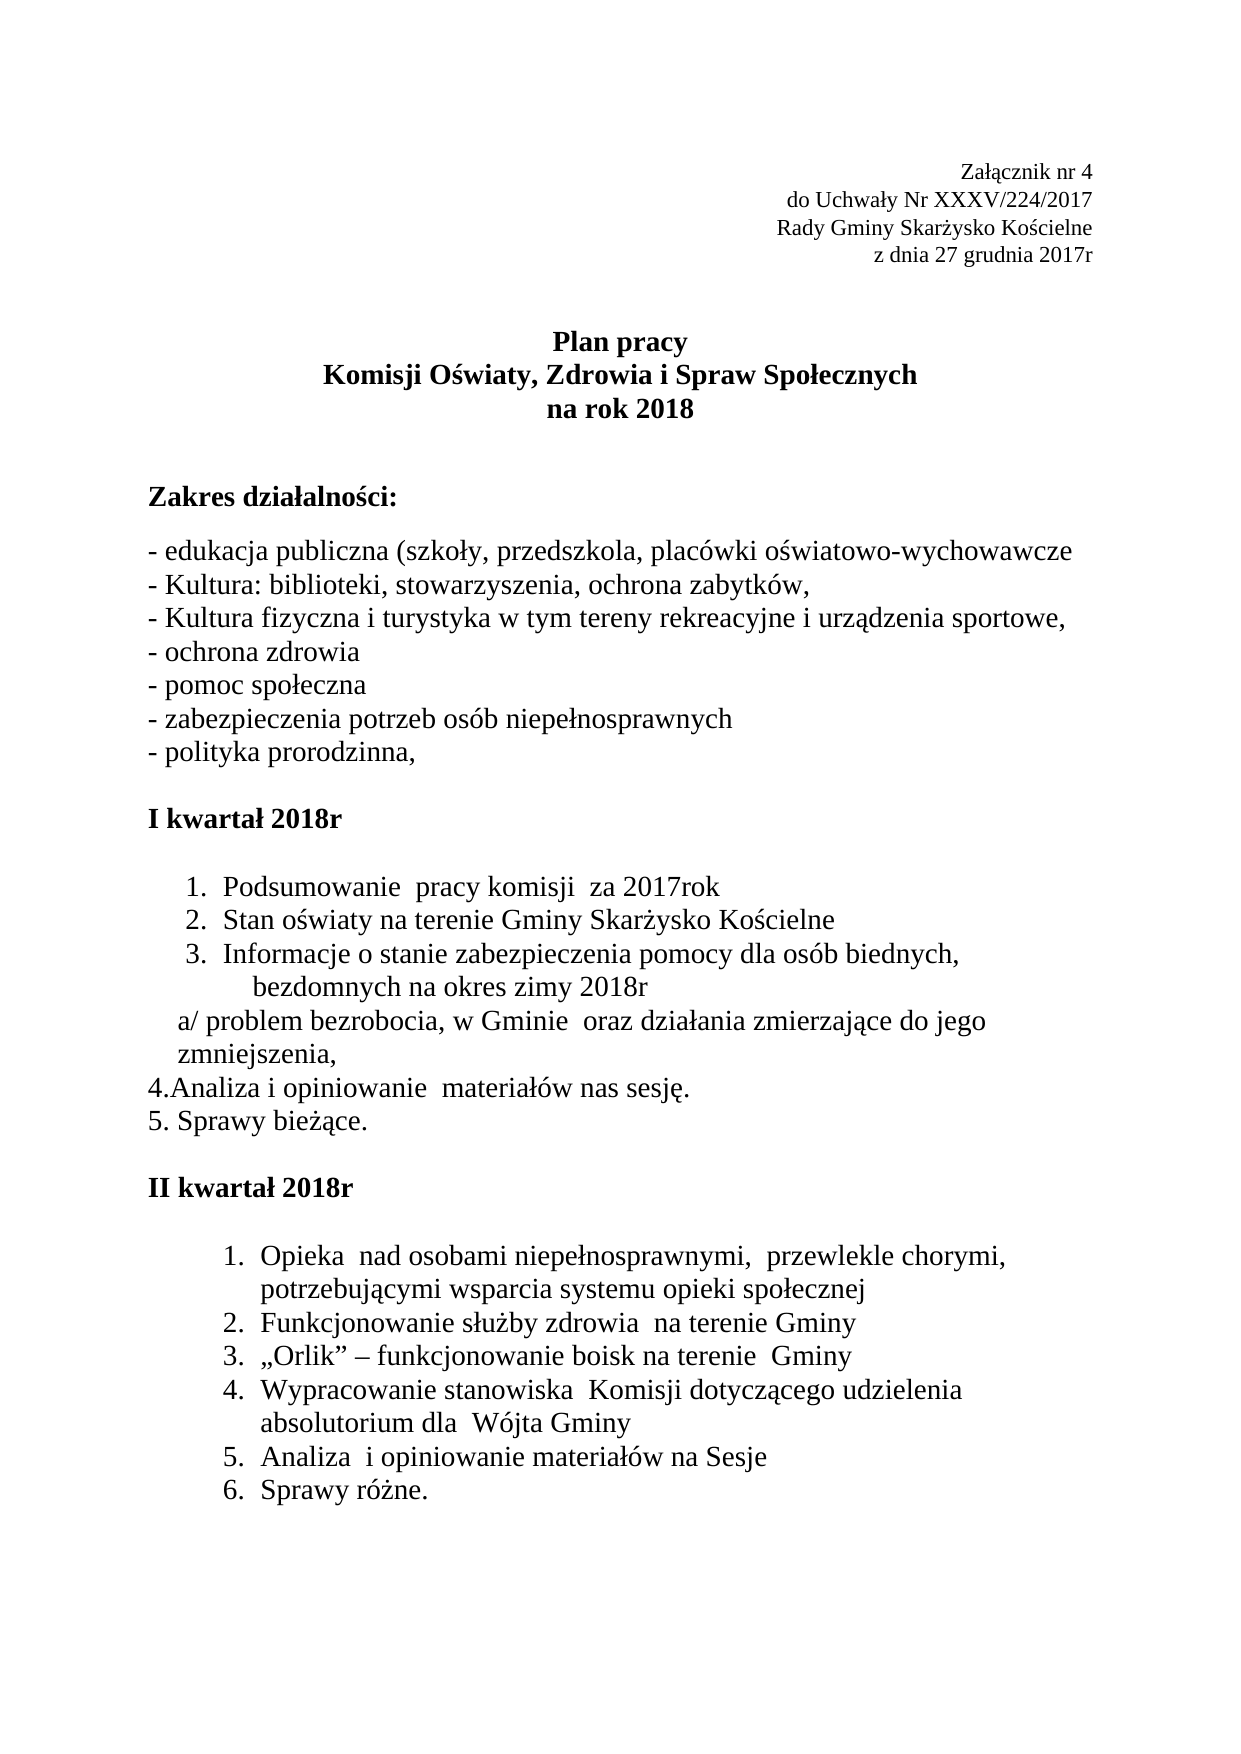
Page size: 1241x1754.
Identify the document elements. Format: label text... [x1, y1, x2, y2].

list Analiza i opiniowanie materiałów na Sesje [223, 1439, 1093, 1472]
list a/ problem bezrobocia, w Gminie oraz działania zmierzające do jego zmniejszenia, [177, 1003, 1093, 1070]
text na rok 2018 [148, 391, 1093, 424]
list Stan oświaty na terenie Gminy Skarżysko Kościelne [185, 902, 1093, 936]
list II kwartał 2018r [148, 1171, 1093, 1204]
list Wypracowanie stanowiska Komisji dotyczącego udzielenia absolutorium dla Wójta Gminy [223, 1372, 1093, 1439]
text - polityka prorodzinna, [148, 734, 1093, 768]
text - Kultura fizyczna i turystyka w tym tereny rekreacyjne i urządzenia sportowe, [148, 600, 1093, 634]
list Funkcjonowanie służby zdrowia na terenie Gminy [223, 1305, 1093, 1338]
list Sprawy różne. [223, 1472, 1093, 1506]
list Opieka nad osobami niepełnosprawnymi, przewlekle chorymi, potrzebującymi wsparcia systemu opieki społecznej [223, 1238, 1093, 1305]
text Komisji Oświaty, Zdrowia i Spraw Społecznych [148, 357, 1093, 391]
list 4.Analiza i opiniowanie materiałów nas sesję. [148, 1070, 1093, 1103]
list Informacje o stanie zabezpieczenia pomocy dla osób biednych, bezdomnych na okres zimy 2018r [185, 936, 1093, 1003]
text I kwartał 2018r [148, 802, 1093, 835]
text - ochrona zdrowia [148, 634, 1093, 667]
text z dnia 27 grudnia 2017r [148, 242, 1093, 268]
text - pomoc społeczna [148, 667, 1093, 701]
list „Orlik” – funkcjonowanie boisk na terenie Gminy [223, 1338, 1093, 1372]
text Zakres działalności: [148, 479, 1093, 512]
list 5. Sprawy bieżące. [148, 1103, 1093, 1137]
text - Kultura: biblioteki, stowarzyszenia, ochrona zabytków, [148, 567, 1093, 600]
list Podsumowanie pracy komisji za 2017rok [185, 869, 1093, 902]
text do Uchwały Nr XXXV/224/2017 [148, 186, 1093, 212]
text Załącznik nr 4 [148, 158, 1093, 184]
text - zabezpieczenia potrzeb osób niepełnosprawnych [148, 701, 1093, 734]
text Rady Gminy Skarżysko Kościelne [148, 214, 1093, 240]
text Plan pracy [148, 324, 1093, 357]
text - edukacja publiczna (szkoły, przedszkola, placówki oświatowo-wychowawcze [148, 533, 1093, 567]
